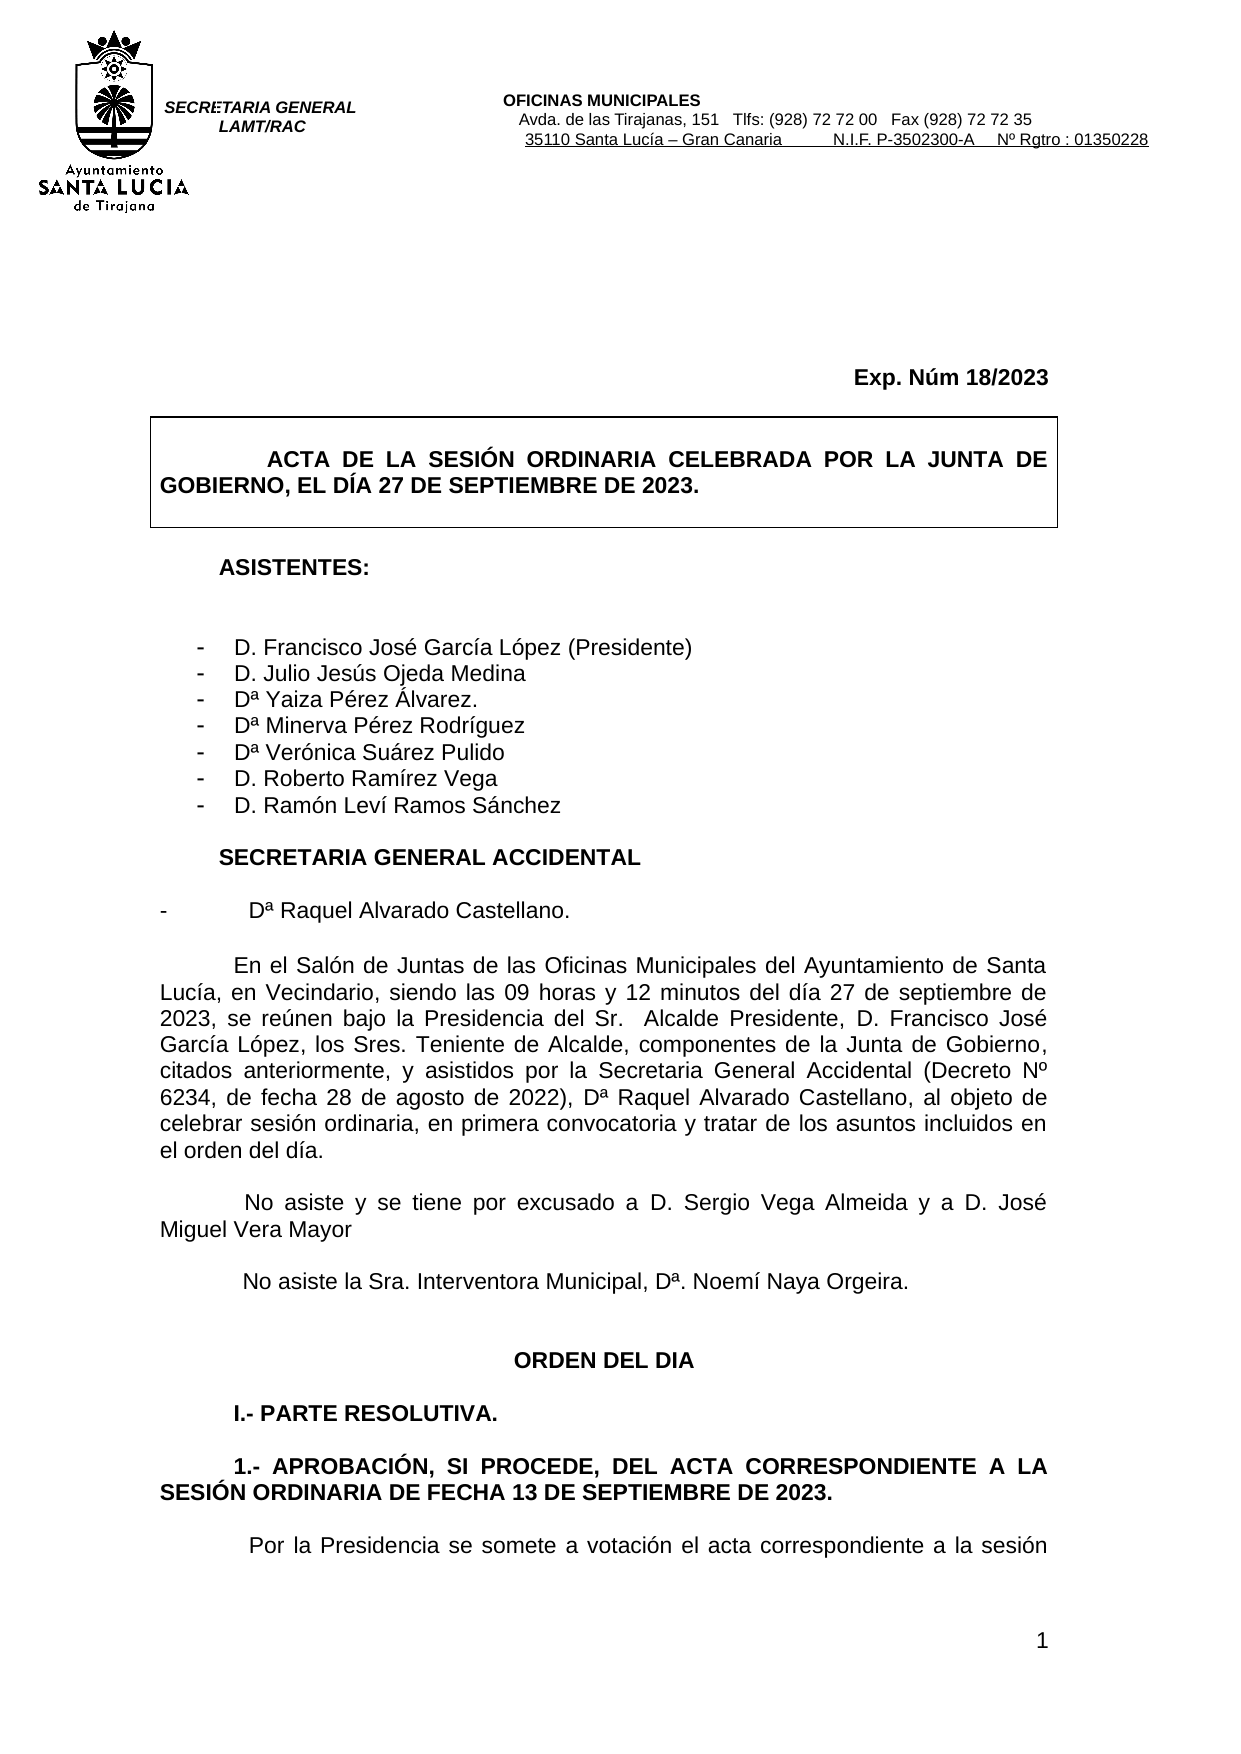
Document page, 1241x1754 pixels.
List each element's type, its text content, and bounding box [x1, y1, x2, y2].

text - Dª Raquel Alvarado Castellano. [159, 897, 1048, 923]
list D. Francisco José García López (Presidente) [197, 633, 1047, 660]
text ACTA DE LA SESIÓN ORDINARIA CELEBRADA POR LA JUNTA DE GOBIERNO, EL DÍA 27 DE SEPTIEMBRE DE 2023. [159, 446, 1048, 498]
text Exp. Núm 18/2023 [159, 364, 1048, 390]
text SECRETARIA GENERAL ACCIDENTAL [159, 844, 1048, 871]
text ASISTENTES: [159, 554, 1048, 581]
picture [10, 0, 217, 239]
text No asiste y se tiene por excusado a D. Sergio Vega Almeida y a D. José Miguel Vera Mayor [159, 1189, 1047, 1242]
list D. Roberto Ramírez Vega [197, 765, 1047, 792]
text I.- PARTE RESOLUTIVA. [159, 1400, 1048, 1426]
list Dª Verónica Suárez Pulido [197, 739, 1047, 765]
text ORDEN DEL DIA [159, 1347, 1048, 1374]
text Por la Presidencia se somete a votación el acta correspondiente a la sesión [159, 1532, 1048, 1558]
text 1.- APROBACIÓN, SI PROCEDE, DEL ACTA CORRESPONDIENTE A LA SESIÓN ORDINARIA DE FECHA 13 DE SEPTIEMBRE DE 2023. [159, 1453, 1048, 1506]
text En el Salón de Juntas de las Oficinas Municipales del Ayuntamiento de Santa Lucía, en Vecindario, siendo las 09 horas y 12 minutos del día 27 de septiembre de 2023, se reúnen bajo la Presidencia del Sr. Alcalde Presidente, D. Francisco José García López, los Sres. Teniente de Alcalde, componentes de la Junta de Gobierno, citados anteriormente, y asistidos por la Secretaria General Accidental (Decreto Nº 6234, de fecha 28 de agosto de 2022), Dª Raquel Alvarado Castellano, al objeto de celebrar sesión ordinaria, en primera convocatoria y tratar de los asuntos incluidos en el orden del día. [159, 952, 1047, 1163]
list D. Julio Jesús Ojeda Medina [197, 660, 1047, 686]
list Dª Minerva Pérez Rodríguez [197, 712, 1047, 739]
list D. Ramón Leví Ramos Sánchez [197, 792, 1047, 818]
text No asiste la Sra. Interventora Municipal, Dª. Noemí Naya Orgeira. [159, 1268, 1048, 1295]
list Dª Yaiza Pérez Álvarez. [197, 686, 1047, 712]
